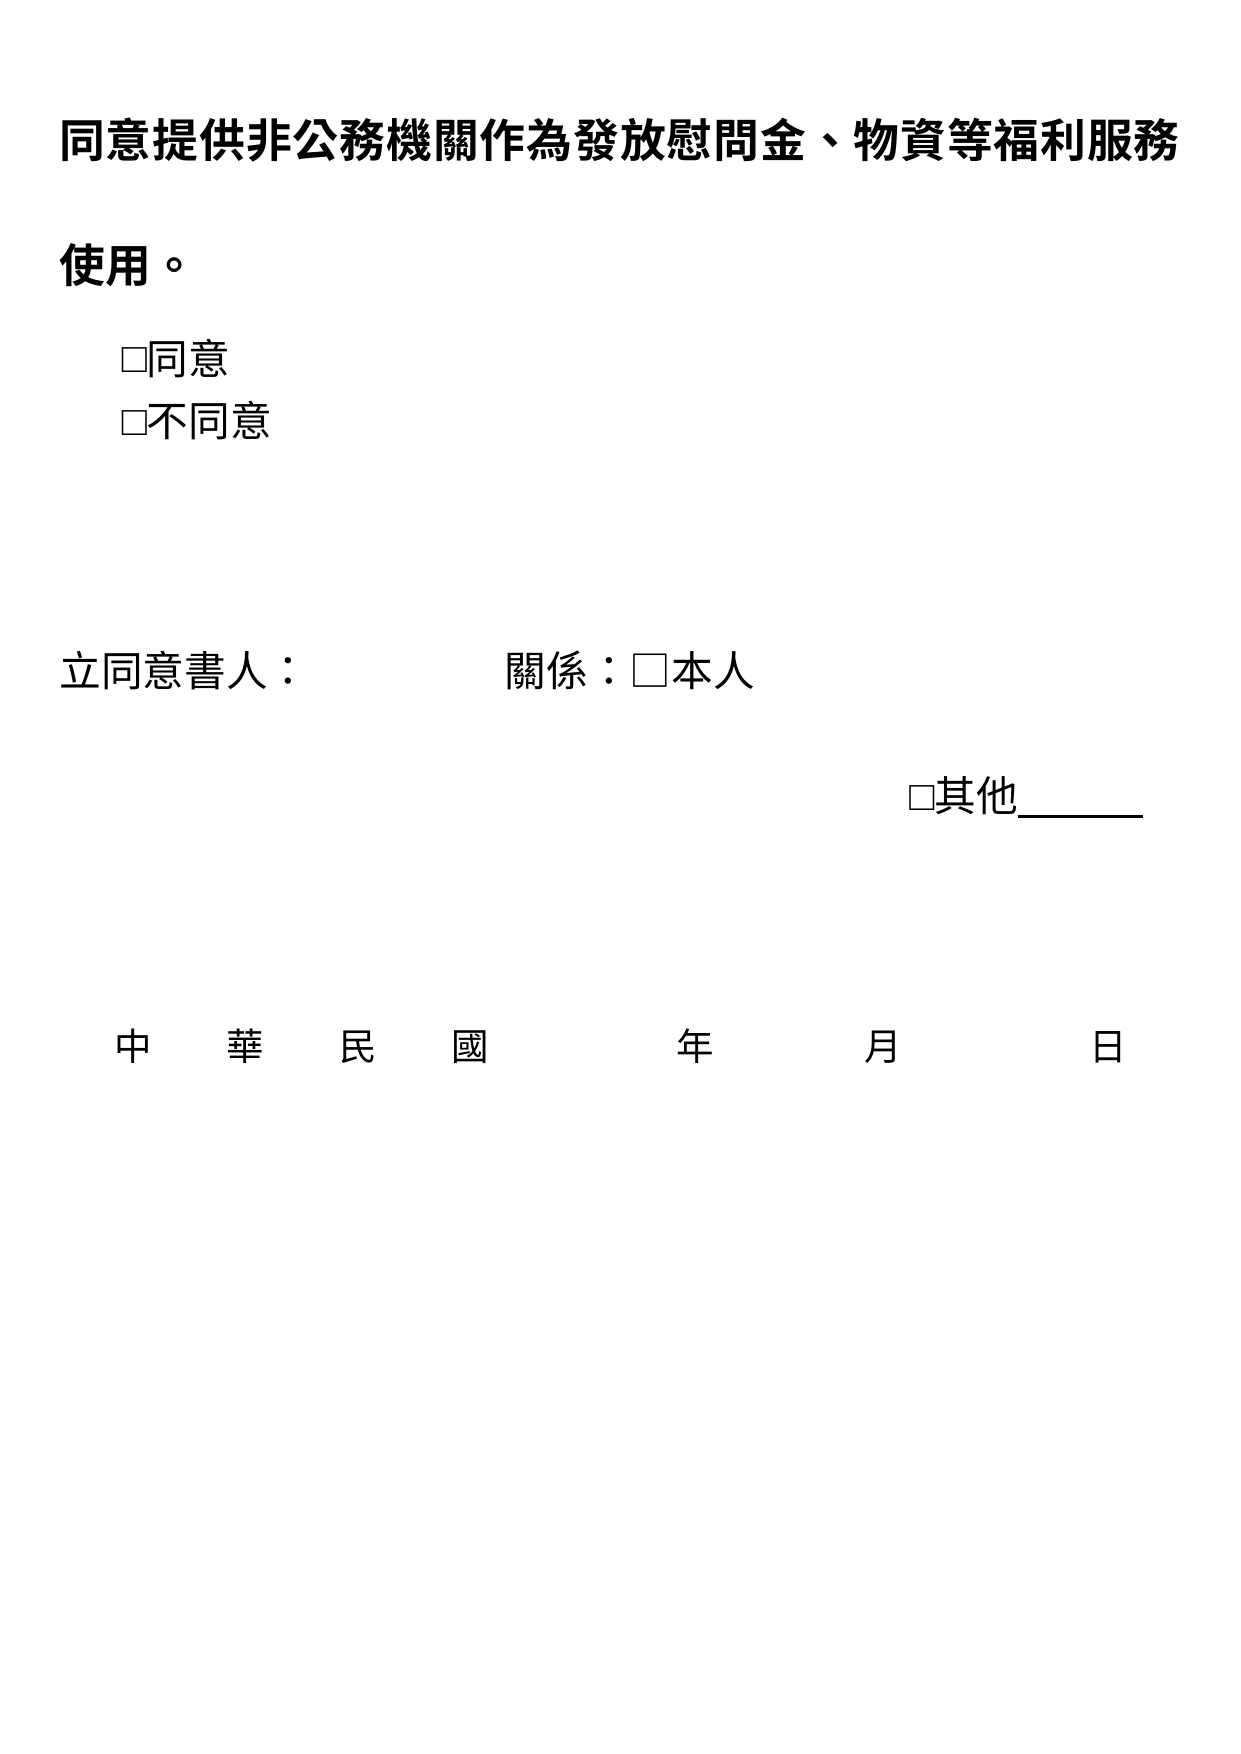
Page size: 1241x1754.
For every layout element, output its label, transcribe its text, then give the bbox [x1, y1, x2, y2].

text 立同意書人： 關係：□本人 [59, 627, 1181, 689]
text 中 華 民 國 年 月 日 [59, 1002, 1181, 1064]
text 同意提供非公務機關作為發放慰問金、物資等福利服務使用。 [59, 64, 1181, 314]
text □同意 [59, 314, 1181, 377]
text □其他 [59, 752, 1181, 814]
text □不同意 [59, 377, 1181, 439]
